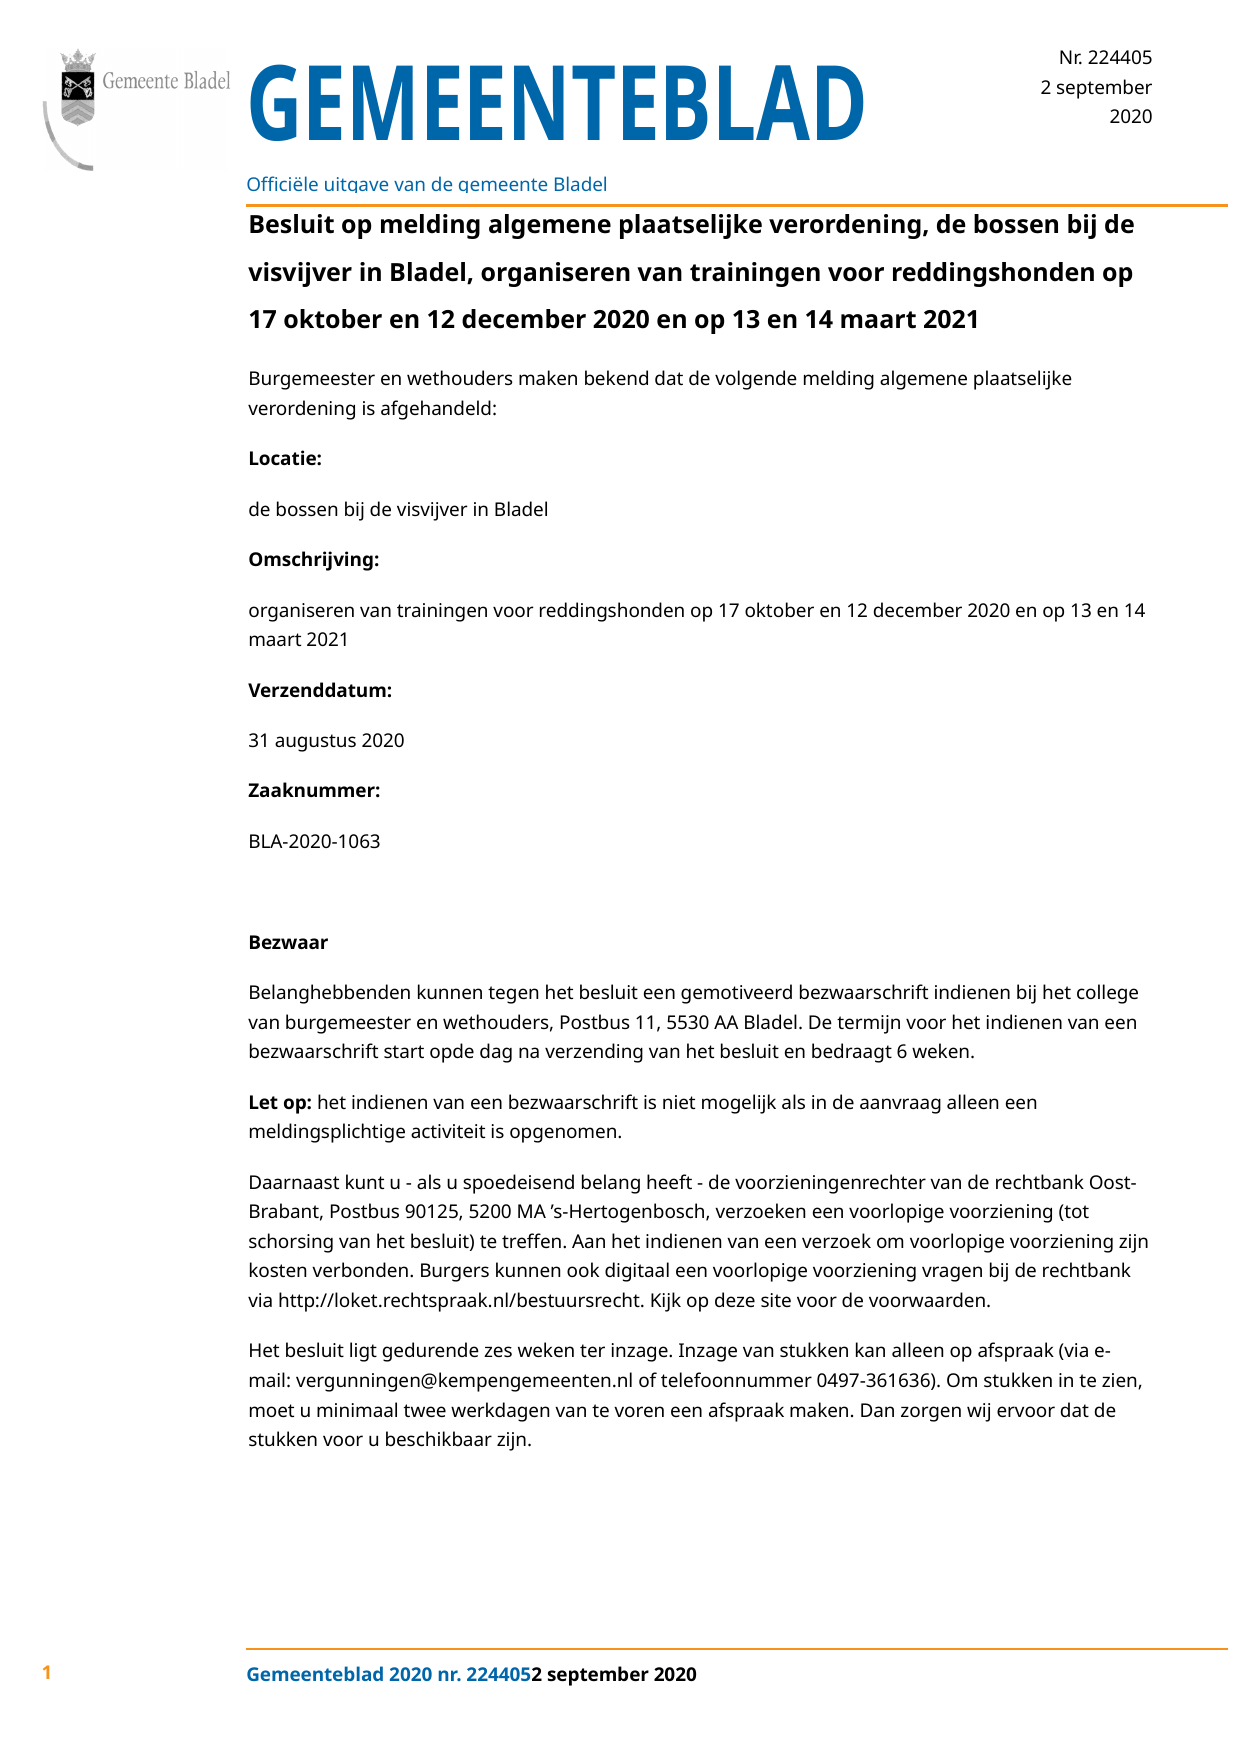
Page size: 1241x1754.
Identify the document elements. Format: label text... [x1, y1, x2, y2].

text Daarnaast kunt u - als u spoedeisend belang heeft - de voorzieningenrechter van de rechtbank Oost-Brabant, Postbus 90125, 5200 MA ’s-Hertogenbosch, verzoeken een voorlopige voorziening (tot schorsing van het besluit) te treffen. Aan het indienen van een verzoek om voorlopige voorziening zijn kosten verbonden. Burgers kunnen ook digitaal een voorlopige voorziening vragen bij de rechtbank via http://loket.rechtspraak.nl/bestuursrecht. Kijk op deze site voor de voorwaarden. [248, 1169, 1152, 1313]
text BLA-2020-1063 [248, 828, 1152, 854]
text Het besluit ligt gedurende zes weken ter inzage. Inzage van stukken kan alleen op afspraak (via e-mail: vergunningen@kempengemeenten.nl of telefoonnummer 0497-361636). Om stukken in te zien, moet u minimaal twee werkdagen van te voren een afspraak maken. Dan zorgen wij ervoor dat de stukken voor u beschikbaar zijn. [248, 1338, 1152, 1452]
text Belanghebbenden kunnen tegen het besluit een gemotiveerd bezwaarschrift indienen bij het college van burgemeester en wethouders, Postbus 11, 5530 AA Bladel. De termijn voor het indienen van een bezwaarschrift start opde dag na verzending van het besluit en bedraagt 6 weken. [248, 979, 1152, 1064]
text Besluit op melding algemene plaatselijke verordening, de bossen bij de visvijver in Bladel, organiseren van trainingen voor reddingshonden op 17 oktober en 12 december 2020 en op 13 en 14 maart 2021 [248, 207, 1152, 336]
text Locatie: [248, 446, 1152, 471]
text Bezwaar [248, 929, 1152, 954]
text Omschrijving: [248, 546, 1152, 572]
text de bossen bij de visvijver in Bladel [248, 496, 1152, 522]
picture [41, 47, 231, 172]
text Let op: het indienen van een bezwaarschrift is niet mogelijk als in de aanvraag alleen een meldingsplichtige activiteit is opgenomen. [248, 1089, 1152, 1144]
text Burgemeester en wethouders maken bekend dat de volgende melding algemene plaatselijke verordening is afgehandeld: [248, 366, 1152, 421]
text organiseren van trainingen voor reddingshonden op 17 oktober en 12 december 2020 en op 13 en 14 maart 2021 [248, 597, 1152, 652]
text Zaaknummer: [248, 778, 1152, 803]
text Verzenddatum: [248, 677, 1152, 702]
text 31 augustus 2020 [248, 727, 1152, 753]
